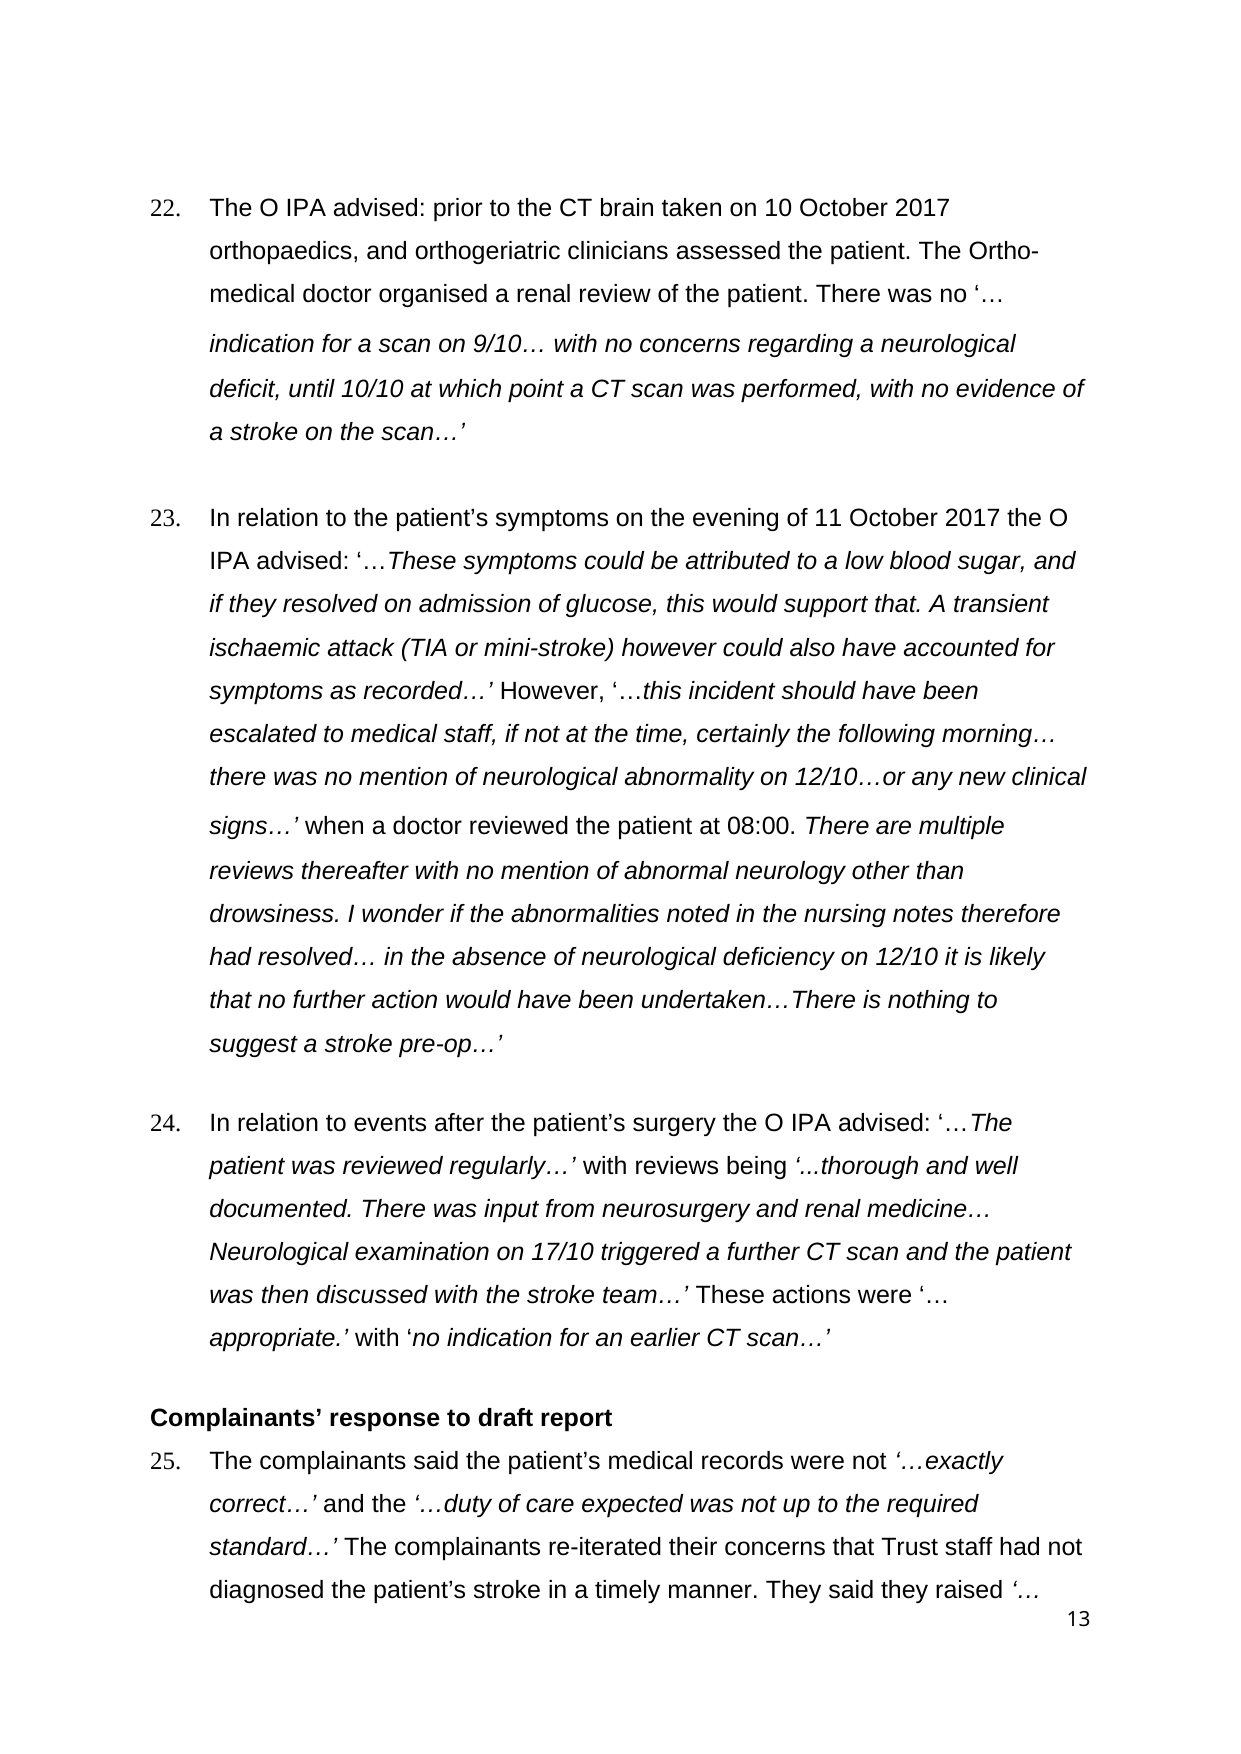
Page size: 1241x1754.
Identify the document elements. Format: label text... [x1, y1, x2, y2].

text Complainants’ response to draft report [150, 1402, 1090, 1431]
list In relation to events after the patient’s surgery the O IPA advised: ‘…The patient was reviewed regularly…’ with reviews being ‘...thorough and well documented. There was input from neurosurgery and renal medicine…Neurological examination on 17/10 triggered a further CT scan and the patient was then discussed with the stroke team…’ These actions were ‘…appropriate.’ with ‘no indication for an earlier CT scan…’ [150, 1108, 1090, 1352]
list The O IPA advised: prior to the CT brain taken on 10 October 2017 orthopaedics, and orthogeriatric clinicians assessed the patient. The Ortho-medical doctor organised a renal review of the patient. There was no ‘…indication for a scan on 9/10… with no concerns regarding a neurological deficit, until 10/10 at which point a CT scan was performed, with no evidence of a stroke on the scan…’ [150, 193, 1090, 446]
list In relation to the patient’s symptoms on the evening of 11 October 2017 the O IPA advised: ‘…These symptoms could be attributed to a low blood sugar, and if they resolved on admission of glucose, this would support that. A transient ischaemic attack (TIA or mini-stroke) however could also have accounted for symptoms as recorded…’ However, ‘…this incident should have been escalated to medical staff, if not at the time, certainly the following morning… there was no mention of neurological abnormality on 12/10…or any new clinical signs…’ when a doctor reviewed the patient at 08:00. There are multiple reviews thereafter with no mention of abnormal neurology other than drowsiness. I wonder if the abnormalities noted in the nursing notes therefore had resolved… in the absence of neurological deficiency on 12/10 it is likely that no further action would have been undertaken…There is nothing to suggest a stroke pre-op…’ [150, 503, 1090, 1057]
list The complainants said the patient’s medical records were not ‘…exactly correct…’ and the ‘…duty of care expected was not up to the required standard…’ The complainants re-iterated their concerns that Trust staff had not diagnosed the patient’s stroke in a timely manner. They said they raised ‘… [150, 1446, 1090, 1604]
